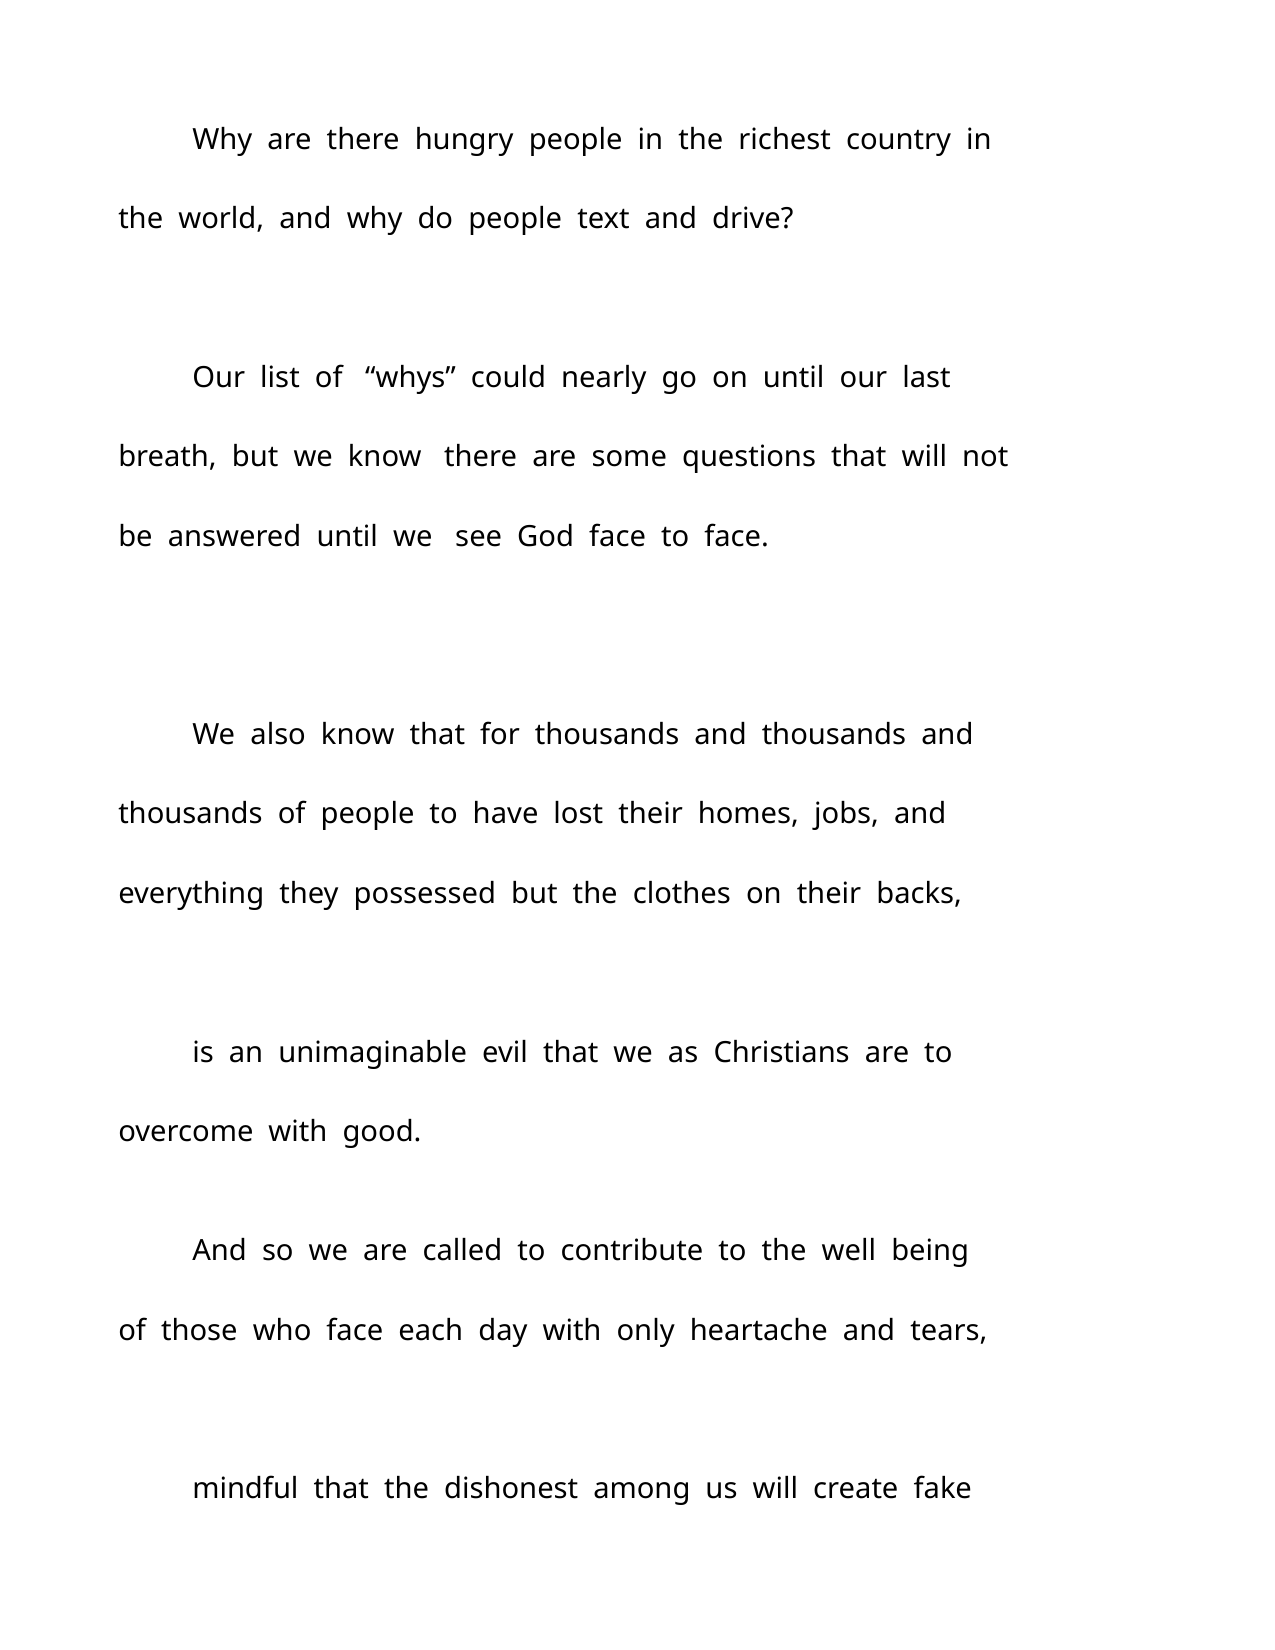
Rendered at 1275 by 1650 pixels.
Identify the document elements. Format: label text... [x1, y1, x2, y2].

text the world, and why do people text and drive? [118, 197, 1157, 237]
text And so we are called to contribute to the well being [118, 1229, 1157, 1269]
text We also know that for thousands and thousands and [118, 713, 1157, 753]
text thousands of people to have lost their homes, jobs, and [118, 793, 1157, 832]
text be answered until we see God face to face. [118, 515, 1157, 555]
text of those who face each day with only heartache and tears, [118, 1309, 1157, 1348]
text Our list of “whys” could nearly go on until our last [118, 356, 1157, 396]
text is an unimaginable evil that we as Christians are to [118, 1031, 1157, 1071]
text everything they possessed but the clothes on their backs, [118, 872, 1157, 912]
text breath, but we know there are some questions that will not [118, 436, 1157, 475]
text mindful that the dishonest among us will create fake [118, 1467, 1157, 1507]
text Why are there hungry people in the richest country in [118, 118, 1157, 158]
text overcome with good. [118, 1110, 1157, 1150]
